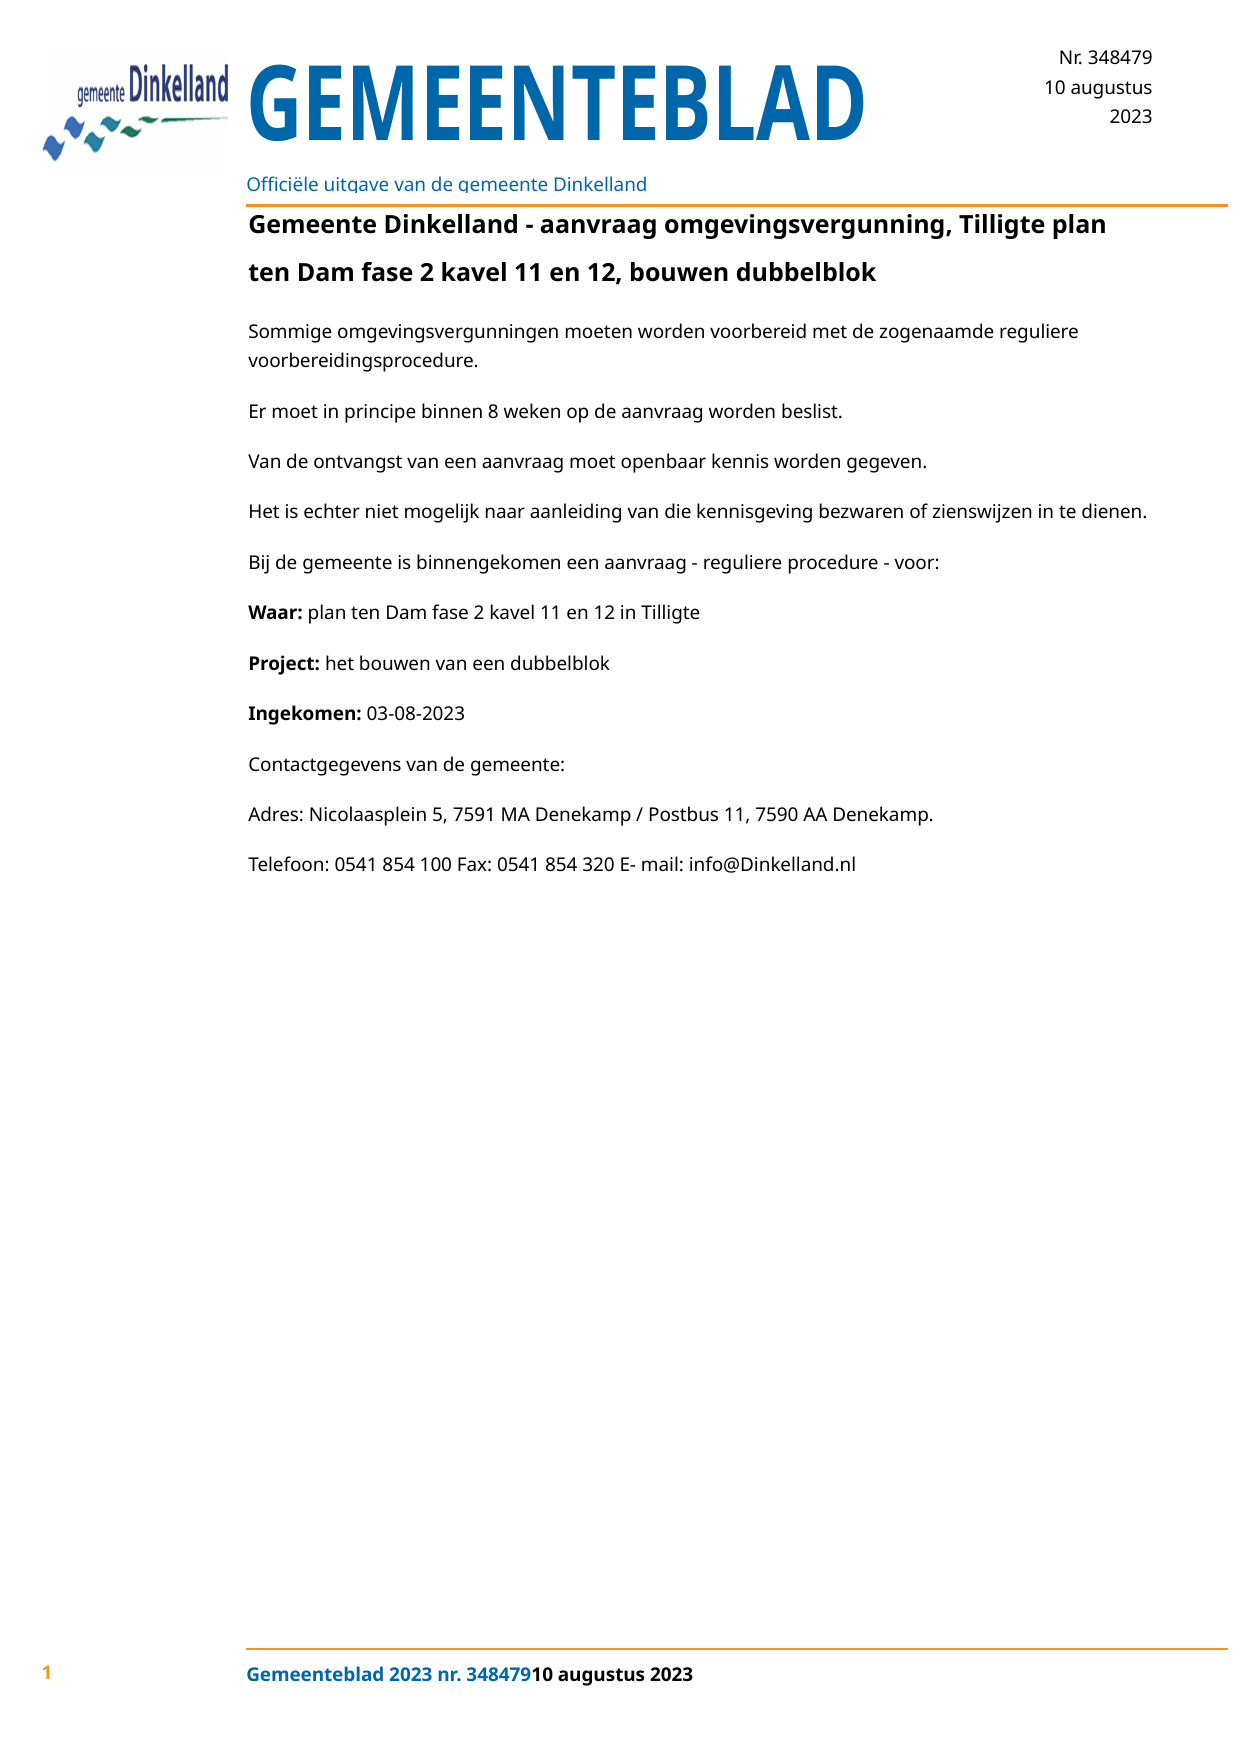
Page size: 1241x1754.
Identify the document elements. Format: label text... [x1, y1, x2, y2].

text Gemeente Dinkelland - aanvraag omgevingsvergunning, Tilligte plan ten Dam fase 2 kavel 11 en 12, bouwen dubbelblok [248, 207, 1152, 288]
picture [41, 47, 231, 172]
text Telefoon: 0541 854 100 Fax: 0541 854 320 E- mail: info@Dinkelland.nl [248, 852, 1152, 877]
text Het is echter niet mogelijk naar aanleiding van die kennisgeving bezwaren of zienswijzen in te dienen. [248, 499, 1152, 524]
text Adres: Nicolaasplein 5, 7591 MA Denekamp / Postbus 11, 7590 AA Denekamp. [248, 801, 1152, 827]
text Van de ontvangst van een aanvraag moet openbaar kennis worden gegeven. [248, 448, 1152, 474]
text Ingekomen: 03-08-2023 [248, 700, 1152, 726]
text Project: het bouwen van een dubbelblok [248, 650, 1152, 676]
text Waar: plan ten Dam fase 2 kavel 11 en 12 in Tilligte [248, 599, 1152, 625]
text Contactgegevens van de gemeente: [248, 751, 1152, 777]
text Er moet in principe binnen 8 weken op de aanvraag worden beslist. [248, 398, 1152, 424]
text Bij de gemeente is binnengekomen een aanvraag - reguliere procedure - voor: [248, 549, 1152, 575]
text Sommige omgevingsvergunningen moeten worden voorbereid met de zogenaamde reguliere voorbereidingsprocedure. [248, 318, 1152, 373]
